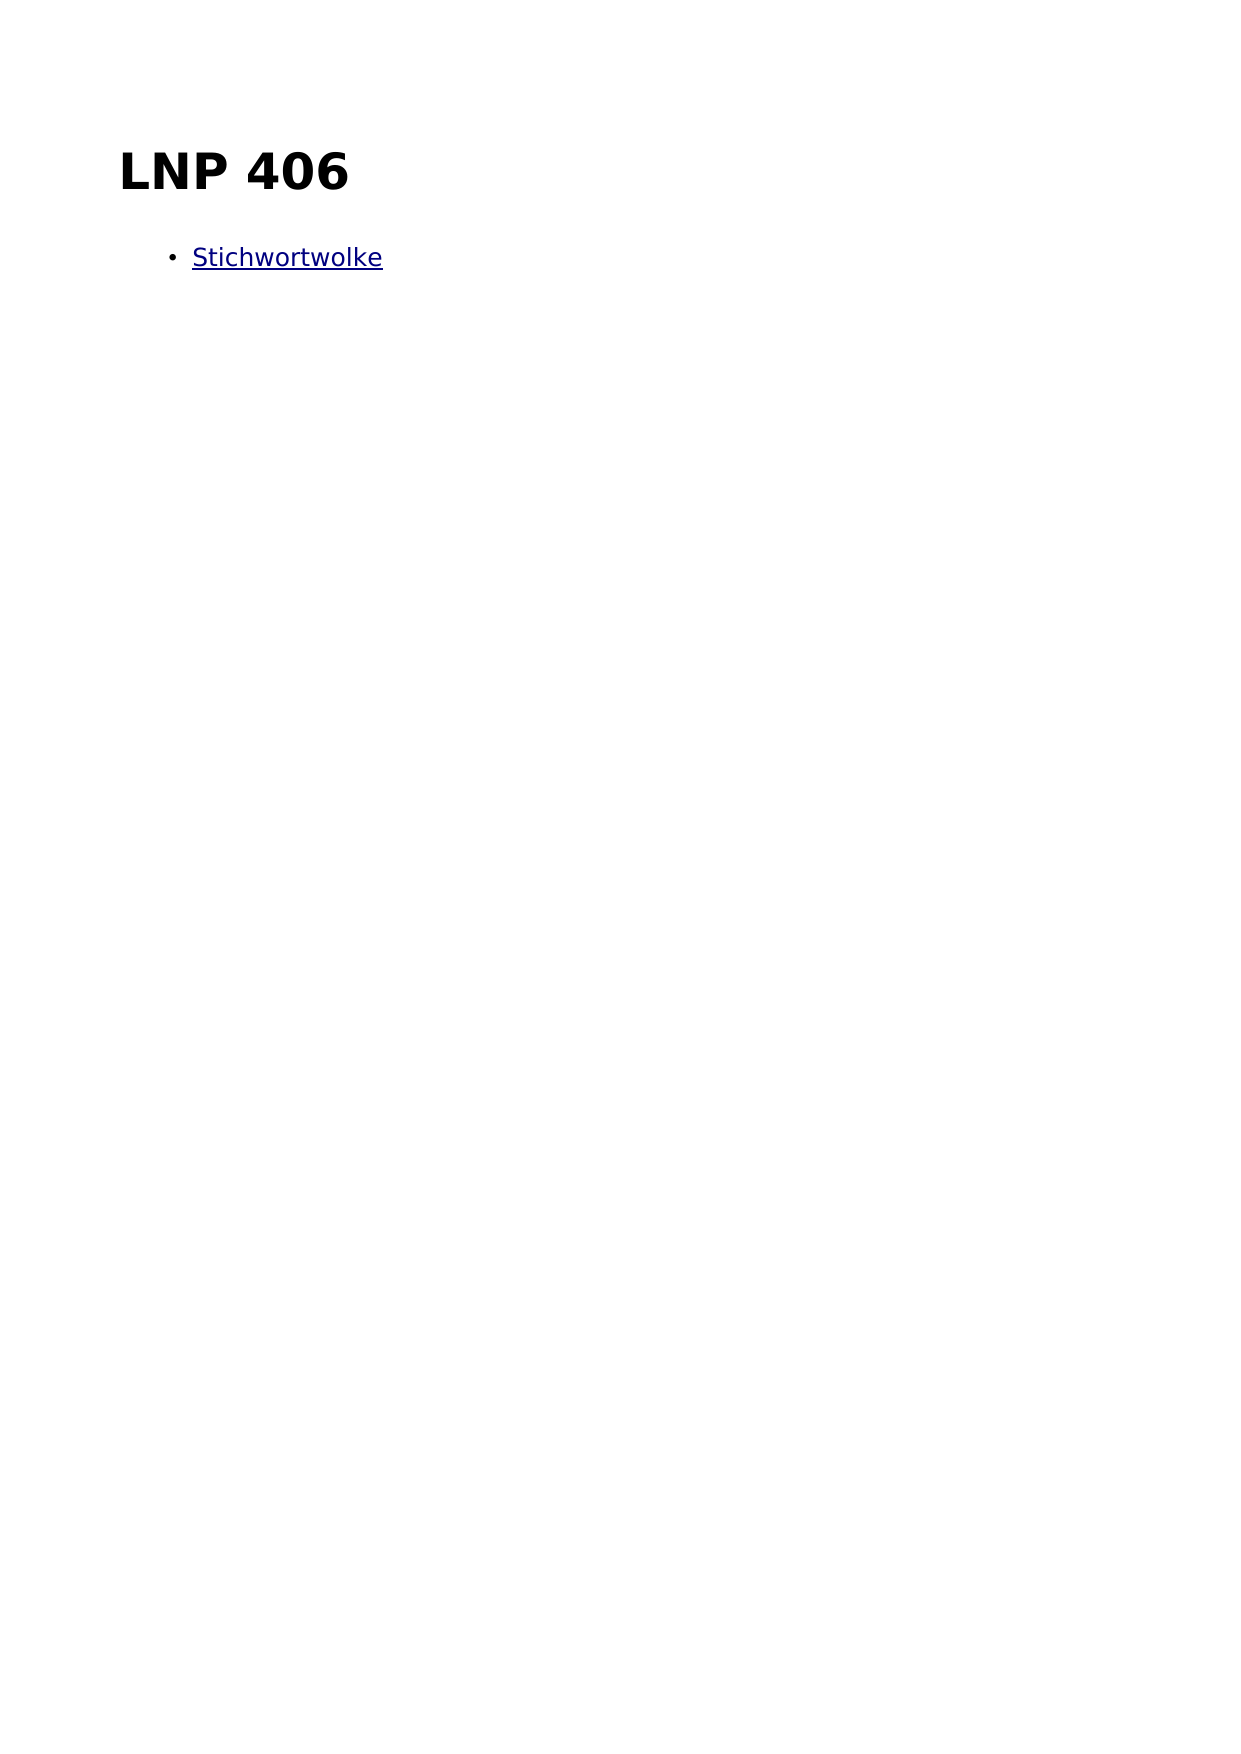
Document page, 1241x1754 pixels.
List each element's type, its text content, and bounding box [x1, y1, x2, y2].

list Stichwortwolke [177, 243, 1122, 272]
subtitle LNP 406 [118, 143, 1122, 201]
